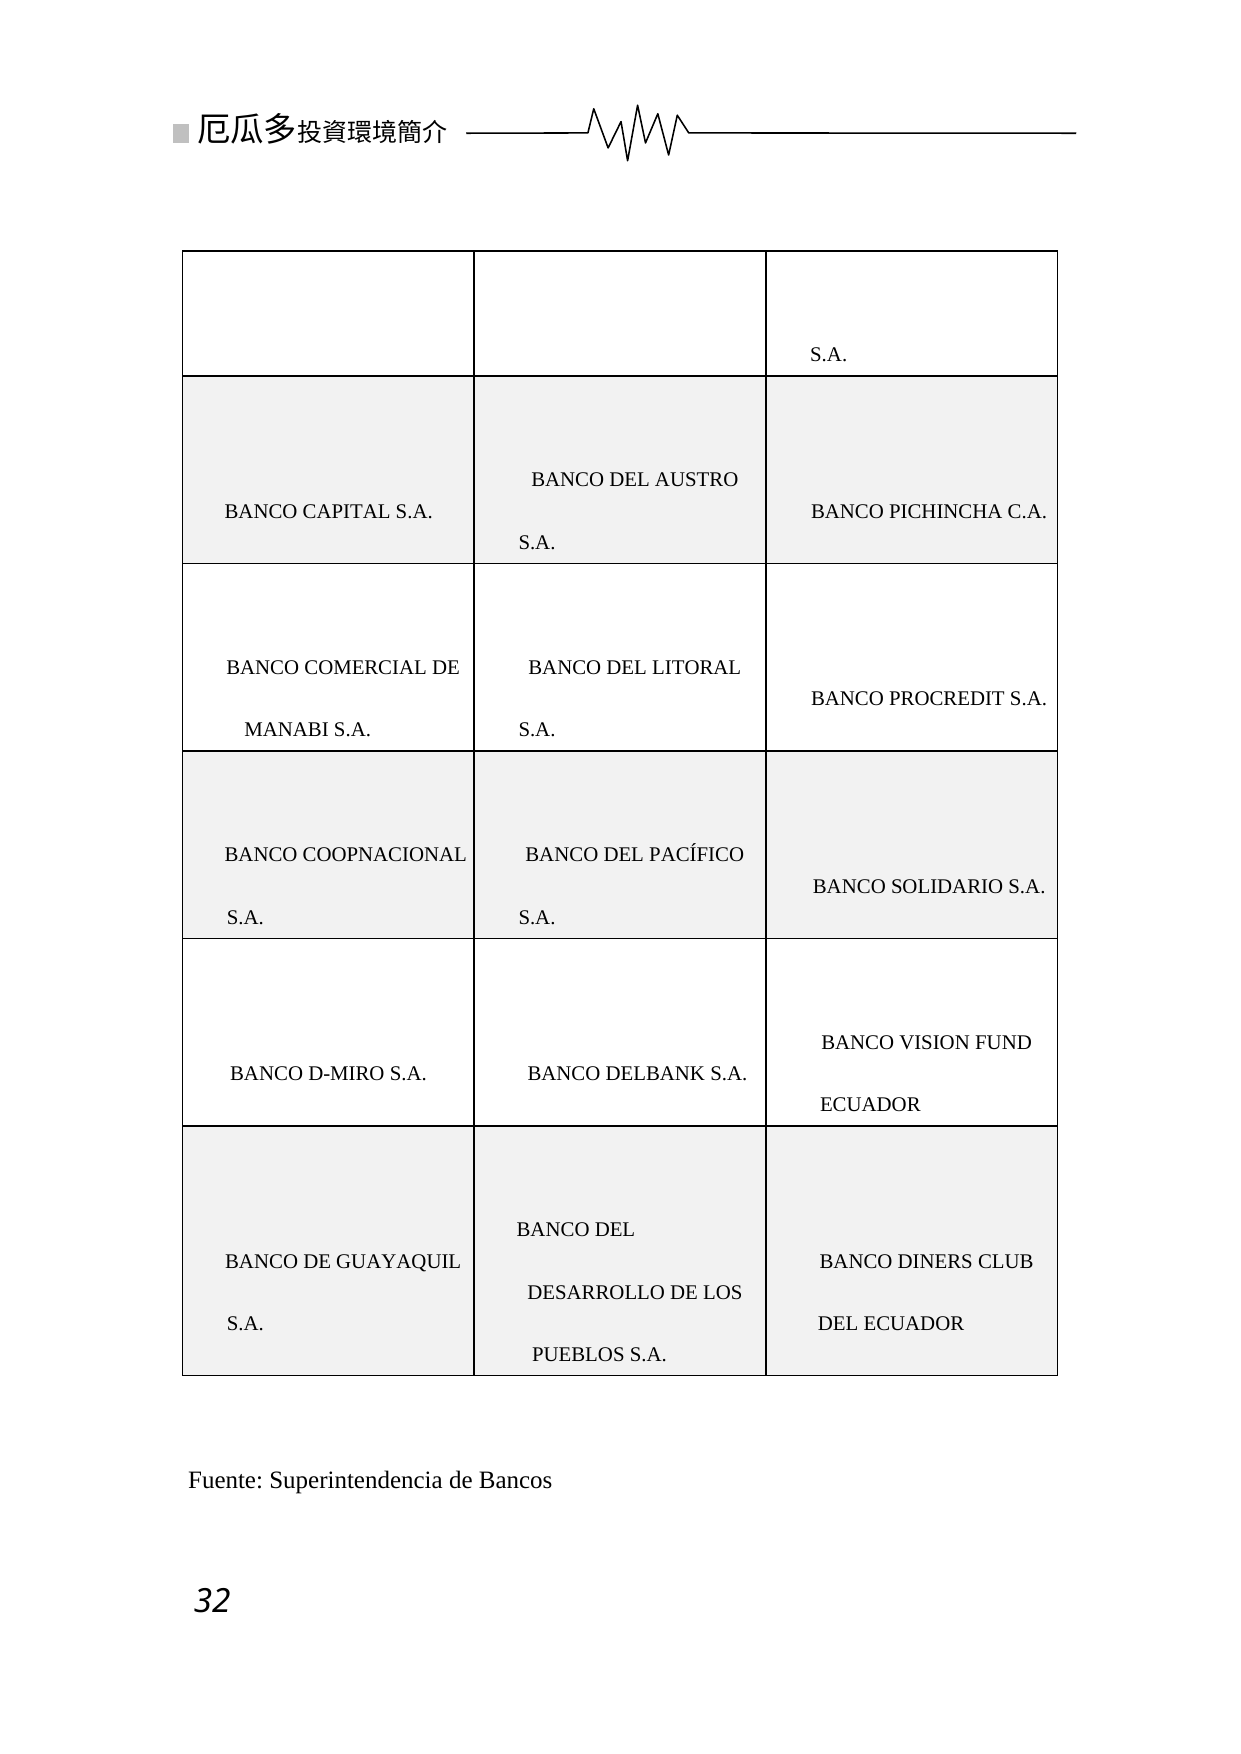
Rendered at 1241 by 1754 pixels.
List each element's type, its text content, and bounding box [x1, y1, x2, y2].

table_cell BANCO PROCREDIT S.A. [767, 564, 1057, 750]
table_cell BANCO DEL DESARROLLO DE LOS PUEBLOS S.A. [475, 1127, 765, 1375]
table_cell BANCO COOPNACIONAL S.A. [183, 752, 473, 938]
table_cell BANCO DEL LITORAL S.A. [475, 564, 765, 750]
table_cell BANCO COMERCIAL DE MANABI S.A. [183, 564, 473, 750]
table_cell BANCO PICHINCHA C.A. [767, 377, 1057, 563]
table_cell S.A. [767, 252, 1057, 375]
table_cell [183, 252, 473, 375]
table_cell BANCO DEL AUSTRO S.A. [475, 377, 765, 563]
table_cell BANCO CAPITAL S.A. [183, 377, 473, 563]
table_cell BANCO D-MIRO S.A. [183, 939, 473, 1125]
text Fuente: Superintendencia de Bancos [183, 1438, 1058, 1500]
table_cell BANCO DELBANK S.A. [475, 939, 765, 1125]
table_cell BANCO VISION FUND ECUADOR [767, 939, 1057, 1125]
table_cell BANCO SOLIDARIO S.A. [767, 752, 1057, 938]
table_cell BANCO DINERS CLUB DEL ECUADOR [767, 1127, 1057, 1375]
table_cell [475, 252, 765, 375]
table_cell BANCO DEL PACÍFICO S.A. [475, 752, 765, 938]
table_cell BANCO DE GUAYAQUIL S.A. [183, 1127, 473, 1375]
